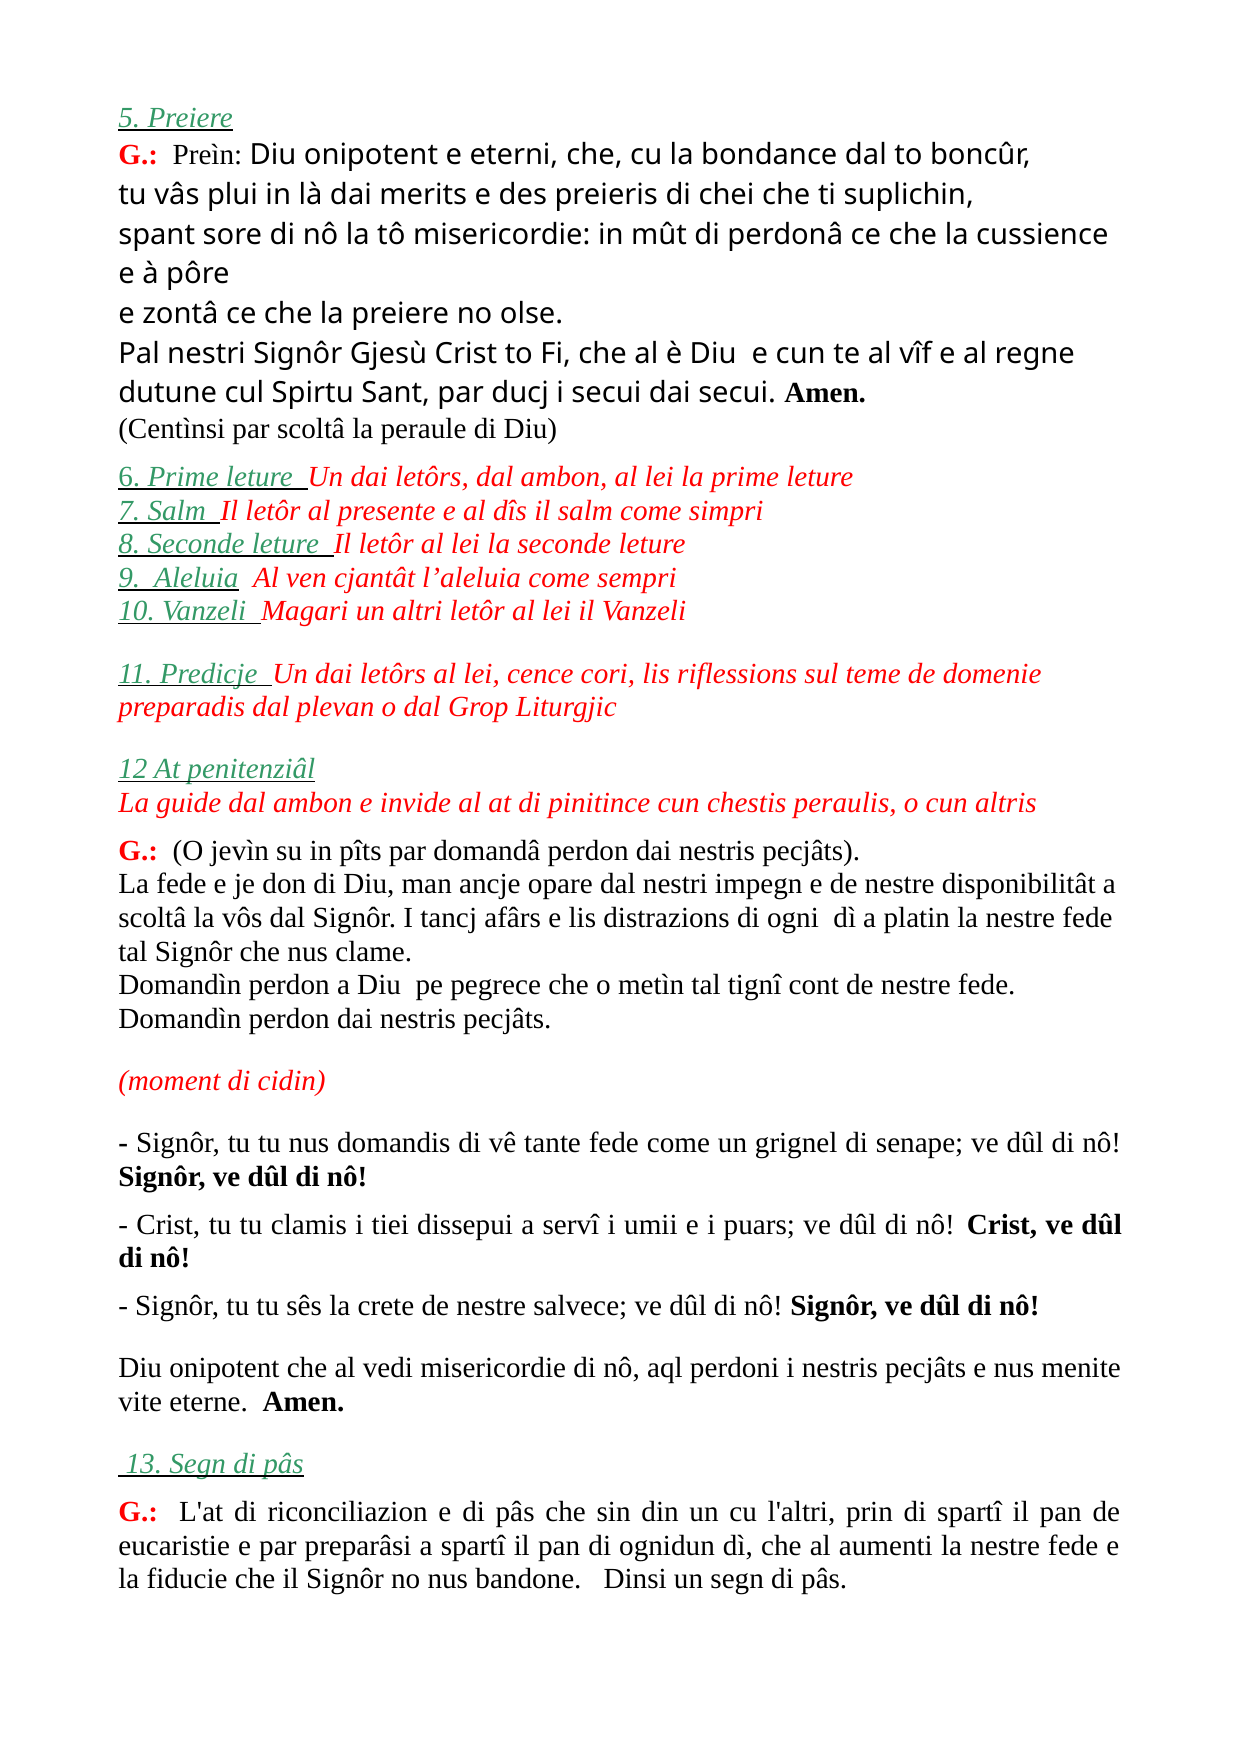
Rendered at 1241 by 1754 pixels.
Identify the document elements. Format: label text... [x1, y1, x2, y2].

text - Signôr, tu tu sês la crete de nestre salvece; ve dûl di nô! Signôr, ve dûl di nô! [118, 1288, 1122, 1322]
text Domandìn perdon a Diu pe pegrece che o metìn tal tignî cont de nestre fede. [118, 967, 1122, 1001]
text - Crist, tu tu clamis i tiei dissepui a servî i umii e i puars; ve dûl di nô! Crist, ve dûl di nô! [118, 1207, 1122, 1274]
text 8. Seconde leture Il letôr al lei la seconde leture [118, 526, 1122, 560]
text Pal nestri Signôr Gjesù Crist to Fi, che al è Diu e cun te al vîf e al regne dutune cul Spirtu Sant, par ducj i secui dai secui. Amen. [118, 332, 1122, 411]
text Diu onipotent che al vedi misericordie di nô, aql perdoni i nestris pecjâts e nus menite vite eterne. Amen. [118, 1351, 1122, 1418]
text (Centìnsi par scoltâ la peraule di Diu) [118, 411, 1122, 445]
text G.: L'at di riconciliazion e di pâs che sin din un cu l'altri, prin di spartî il pan de eucaristie e par preparâsi a spartî il pan di ognidun dì, che al aumenti la nestre fede e la fiducie che il Signôr no nus bandone. Dinsi un segn di pâs. [118, 1494, 1122, 1595]
text 11. Predicje Un dai letôrs al lei, cence cori, lis riflessions sul teme de domenie preparadis dal plevan o dal Grop Liturgjic [118, 656, 1122, 723]
text Domandìn perdon dai nestris pecjâts. [118, 1001, 1122, 1034]
text 7. Salm Il letôr al presente e al dîs il salm come simpri [118, 493, 1122, 526]
text spant sore di nô la tô misericordie: in mût di perdonâ ce che la cussience e à pôre [118, 213, 1122, 292]
text tu vâs plui in là dai merits e des preieris di chei che ti suplichin, [118, 173, 1122, 213]
text 13. Segn di pâs [118, 1446, 1122, 1480]
text 5. Preiere [118, 100, 1122, 133]
text e zontâ ce che la preiere no olse. [118, 292, 1122, 332]
text La guide dal ambon e invide al at di pinitince cun chestis peraulis, o cun altris [118, 785, 1122, 819]
text - Signôr, tu tu nus domandis di vê tante fede come un grignel di senape; ve dûl di nô! Signôr, ve dûl di nô! [118, 1125, 1122, 1192]
text (moment di cidin) [118, 1063, 1122, 1097]
text 10. Vanzeli Magari un altri letôr al lei il Vanzeli [118, 593, 1122, 627]
text 6. Prime leture Un dai letôrs, dal ambon, al lei la prime leture [118, 459, 1122, 493]
text G.: (O jevìn su in pîts par domandâ perdon dai nestris pecjâts). [118, 833, 1122, 867]
text 9. Aleluia Al ven cjantât l’aleluia come sempri [118, 560, 1122, 593]
text G.: Preìn: Diu onipotent e eterni, che, cu la bondance dal to boncûr, [118, 133, 1122, 173]
text 12 At penitenziâl [118, 752, 1122, 785]
text La fede e je don di Diu, man ancje opare dal nestri impegn e de nestre disponibilitât a scoltâ la vôs dal Signôr. I tancj afârs e lis distrazions di ogni dì a platin la nestre fede tal Signôr che nus clame. [118, 867, 1122, 967]
